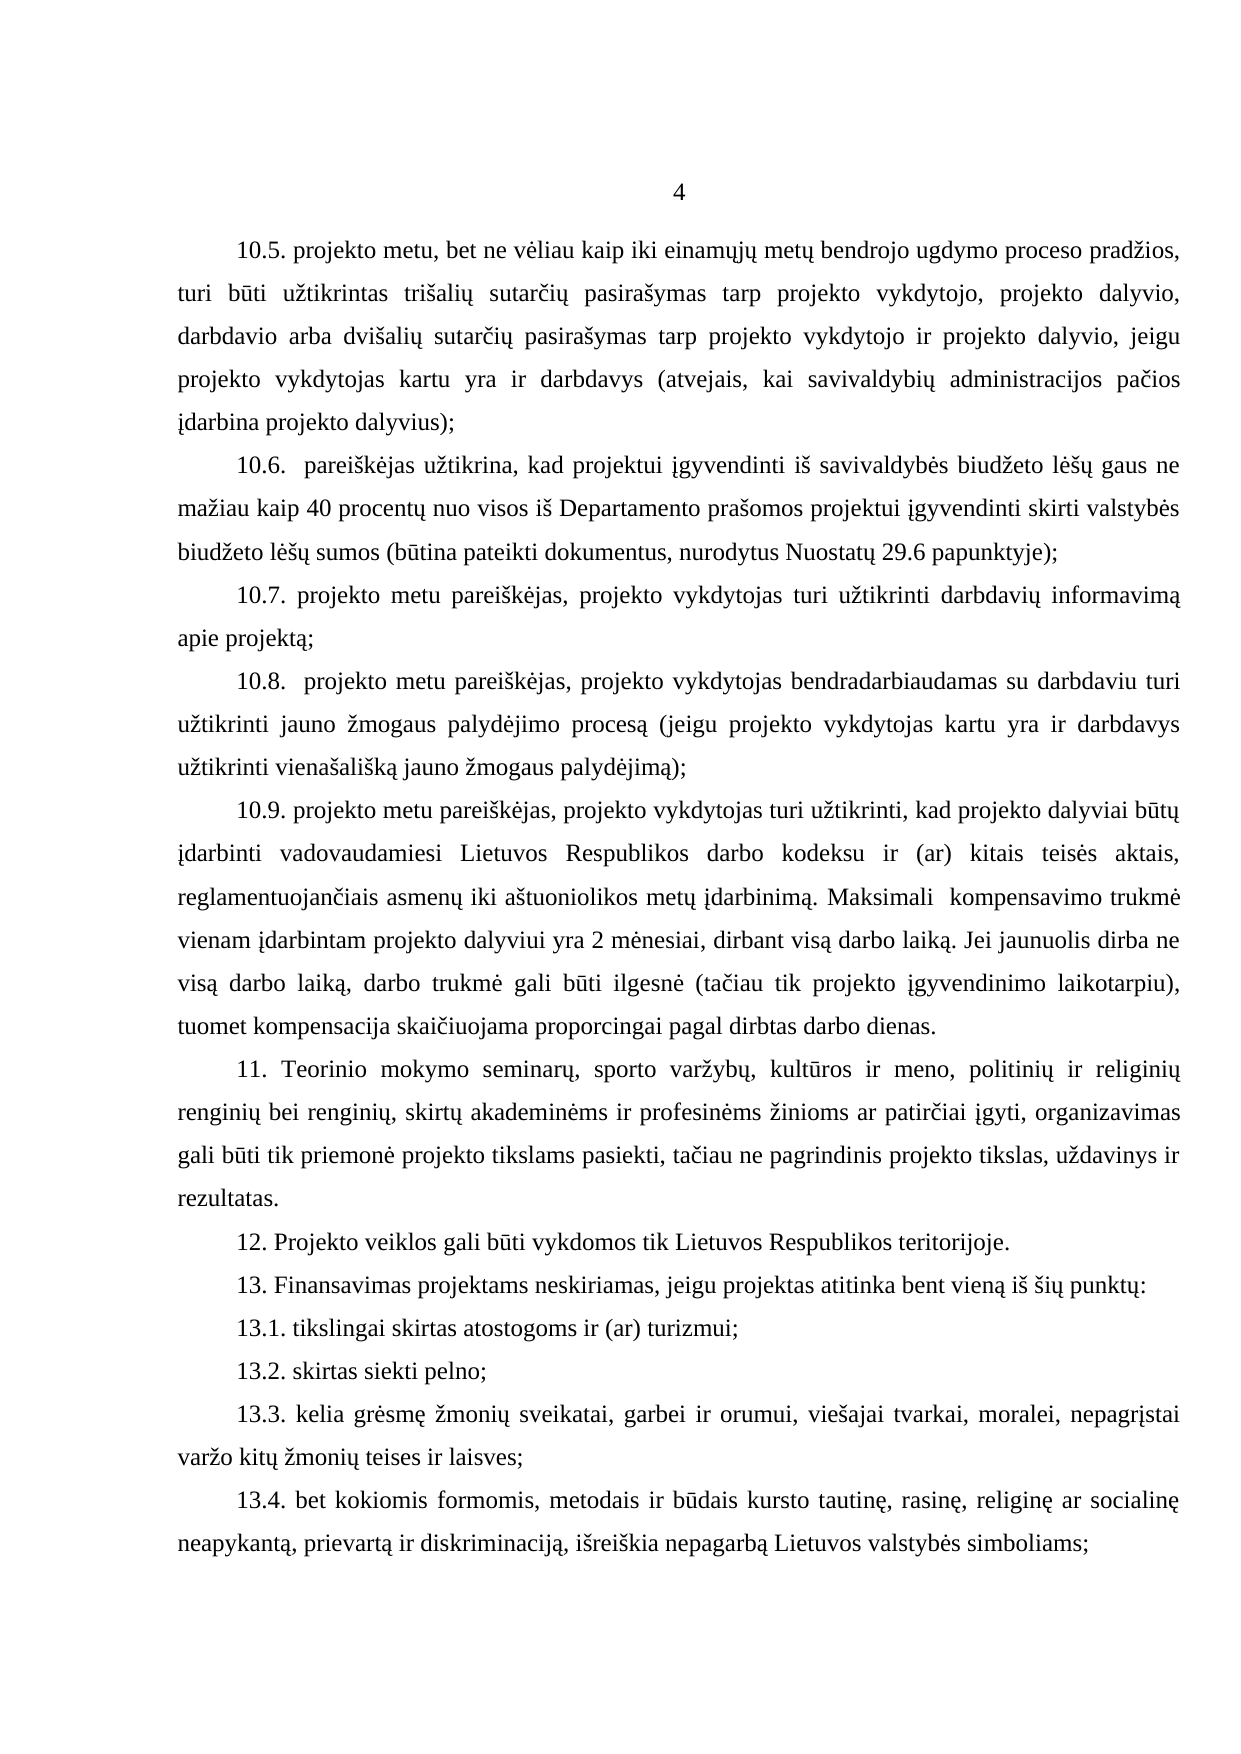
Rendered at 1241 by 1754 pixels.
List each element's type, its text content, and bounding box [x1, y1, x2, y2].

text 13. Finansavimas projektams neskiriamas, jeigu projektas atitinka bent vieną iš šių punktų: [177, 1270, 1181, 1298]
text 10.5. projekto metu, bet ne vėliau kaip iki einamųjų metų bendrojo ugdymo proceso pradžios, turi būti užtikrintas trišalių sutarčių pasirašymas tarp projekto vykdytojo, projekto dalyvio, darbdavio arba dvišalių sutarčių pasirašymas tarp projekto vykdytojo ir projekto dalyvio, jeigu projekto vykdytojas kartu yra ir darbdavys (atvejais, kai savivaldybių administracijos pačios įdarbina projekto dalyvius); [177, 235, 1181, 436]
text 13.4. bet kokiomis formomis, metodais ir būdais kursto tautinę, rasinę, religinę ar socialinę neapykantą, prievartą ir diskriminaciją, išreiškia nepagarbą Lietuvos valstybės simboliams; [177, 1485, 1181, 1557]
text 10.6. pareiškėjas užtikrina, kad projektui įgyvendinti iš savivaldybės biudžeto lėšų gaus ne mažiau kaip 40 procentų nuo visos iš Departamento prašomos projektui įgyvendinti skirti valstybės biudžeto lėšų sumos (būtina pateikti dokumentus, nurodytus Nuostatų 29.6 papunktyje); [177, 450, 1181, 565]
text 12. Projekto veiklos gali būti vykdomos tik Lietuvos Respublikos teritorijoje. [177, 1227, 1181, 1255]
text 10.7. projekto metu pareiškėjas, projekto vykdytojas turi užtikrinti darbdavių informavimą apie projektą; [177, 580, 1181, 652]
text 10.9. projekto metu pareiškėjas, projekto vykdytojas turi užtikrinti, kad projekto dalyviai būtų įdarbinti vadovaudamiesi Lietuvos Respublikos darbo kodeksu ir (ar) kitais teisės aktais, reglamentuojančiais asmenų iki aštuoniolikos metų įdarbinimą. Maksimali kompensavimo trukmė vienam įdarbintam projekto dalyviui yra 2 mėnesiai, dirbant visą darbo laiką. Jei jaunuolis dirba ne visą darbo laiką, darbo trukmė gali būti ilgesnė (tačiau tik projekto įgyvendinimo laikotarpiu), tuomet kompensacija skaičiuojama proporcingai pagal dirbtas darbo dienas. [177, 795, 1181, 1040]
text 10.8. projekto metu pareiškėjas, projekto vykdytojas bendradarbiaudamas su darbdaviu turi užtikrinti jauno žmogaus palydėjimo procesą (jeigu projekto vykdytojas kartu yra ir darbdavys užtikrinti vienašališką jauno žmogaus palydėjimą); [177, 666, 1181, 781]
text 13.1. tikslingai skirtas atostogoms ir (ar) turizmui; [177, 1313, 1181, 1342]
text 13.2. skirtas siekti pelno; [177, 1356, 1181, 1385]
text 13.3. kelia grėsmę žmonių sveikatai, garbei ir orumui, viešajai tvarkai, moralei, nepagrįstai varžo kitų žmonių teises ir laisves; [177, 1399, 1181, 1471]
text 11. Teorinio mokymo seminarų, sporto varžybų, kultūros ir meno, politinių ir religinių renginių bei renginių, skirtų akademinėms ir profesinėms žinioms ar patirčiai įgyti, organizavimas gali būti tik priemonė projekto tikslams pasiekti, tačiau ne pagrindinis projekto tikslas, uždavinys ir rezultatas. [177, 1054, 1181, 1212]
